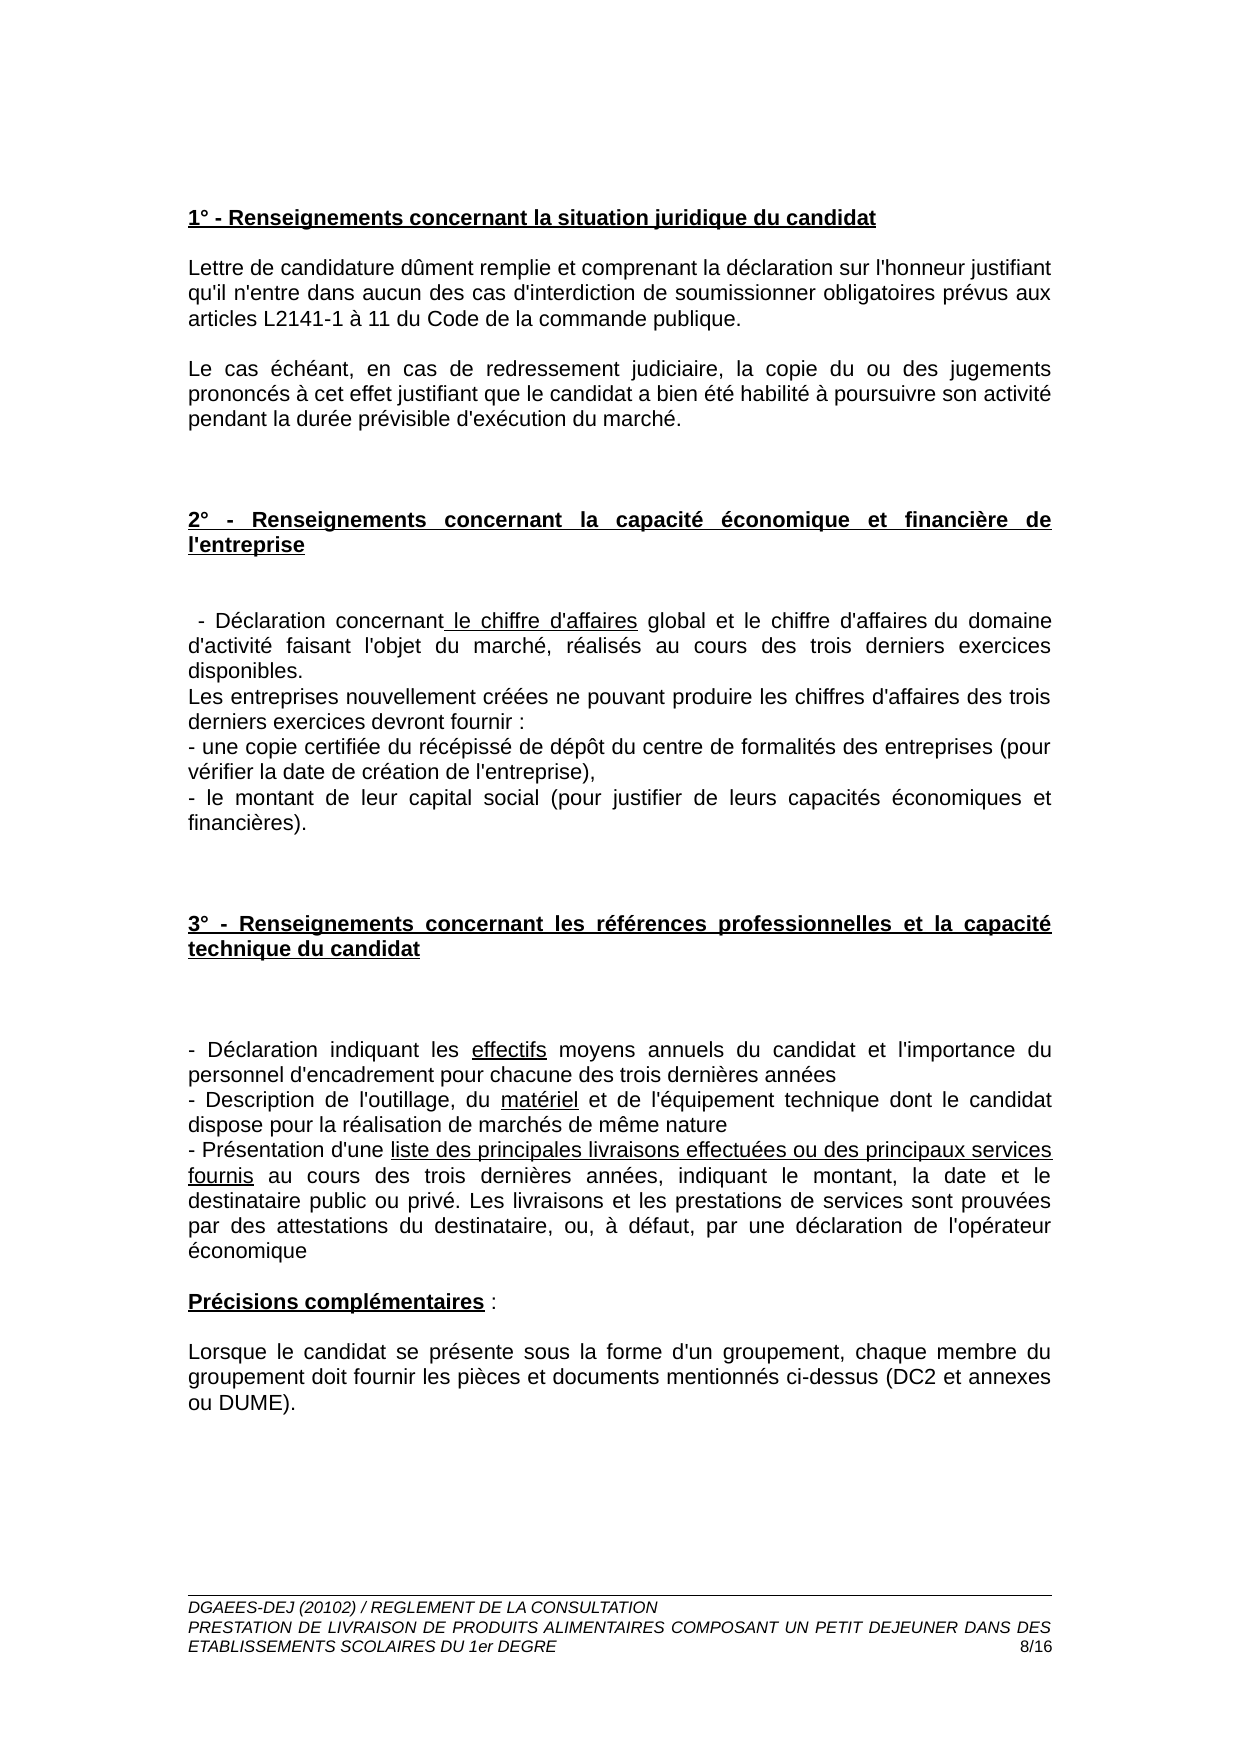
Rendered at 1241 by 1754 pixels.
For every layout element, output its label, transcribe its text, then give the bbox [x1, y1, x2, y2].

text - Présentation d'une liste des principales livraisons effectuées ou des principaux services fournis au cours des trois dernières années, indiquant le montant, la date et le destinataire public ou privé. Les livraisons et les prestations de services sont prouvées par des attestations du destinataire, ou, à défaut, par une déclaration de l'opérateur économique [188, 1137, 1052, 1263]
text Lorsque le candidat se présente sous la forme d'un groupement, chaque membre du groupement doit fournir les pièces et documents mentionnés ci-dessus (DC2 et annexes ou DUME). [188, 1339, 1052, 1414]
text Précisions complémentaires : [188, 1288, 1052, 1314]
text Le cas échéant, en cas de redressement judiciaire, la copie du ou des jugements prononcés à cet effet justifiant que le candidat a bien été habilité à poursuivre son activité pendant la durée prévisible d'exécution du marché. [188, 356, 1052, 431]
text - une copie certifiée du récépissé de dépôt du centre de formalités des entreprises (pour vérifier la date de création de l'entreprise), [188, 734, 1052, 784]
text - Déclaration indiquant les effectifs moyens annuels du candidat et l'importance du personnel d'encadrement pour chacune des trois dernières années [188, 1036, 1052, 1087]
text 2° - Renseignements concernant la capacité économique et financière de [188, 507, 1052, 529]
text - le montant de leur capital social (pour justifier de leurs capacités économiques et financières). [188, 784, 1052, 835]
text Lettre de candidature dûment remplie et comprenant la déclaration sur l'honneur justifiant qu'il n'entre dans aucun des cas d'interdiction de soumissionner obligatoires prévus aux articles L2141-1 à 11 du Code de la commande publique. [188, 255, 1052, 331]
text Les entreprises nouvellement créées ne pouvant produire les chiffres d'affaires des trois derniers exercices devront fournir : [188, 683, 1052, 734]
text l'entreprise [188, 530, 1052, 557]
text - Déclaration concernant le chiffre d'affaires global et le chiffre d'affaires du domaine d'activité faisant l'objet du marché, réalisés au cours des trois derniers exercices disponibles. [188, 608, 1052, 683]
text - Description de l'outillage, du matériel et de l'équipement technique dont le candidat dispose pour la réalisation de marchés de même nature [188, 1087, 1052, 1137]
text technique du candidat [188, 934, 1052, 961]
text 3° - Renseignements concernant les références professionnelles et la capacité [188, 910, 1052, 932]
text 1° - Renseignements concernant la situation juridique du candidat [188, 204, 1052, 230]
